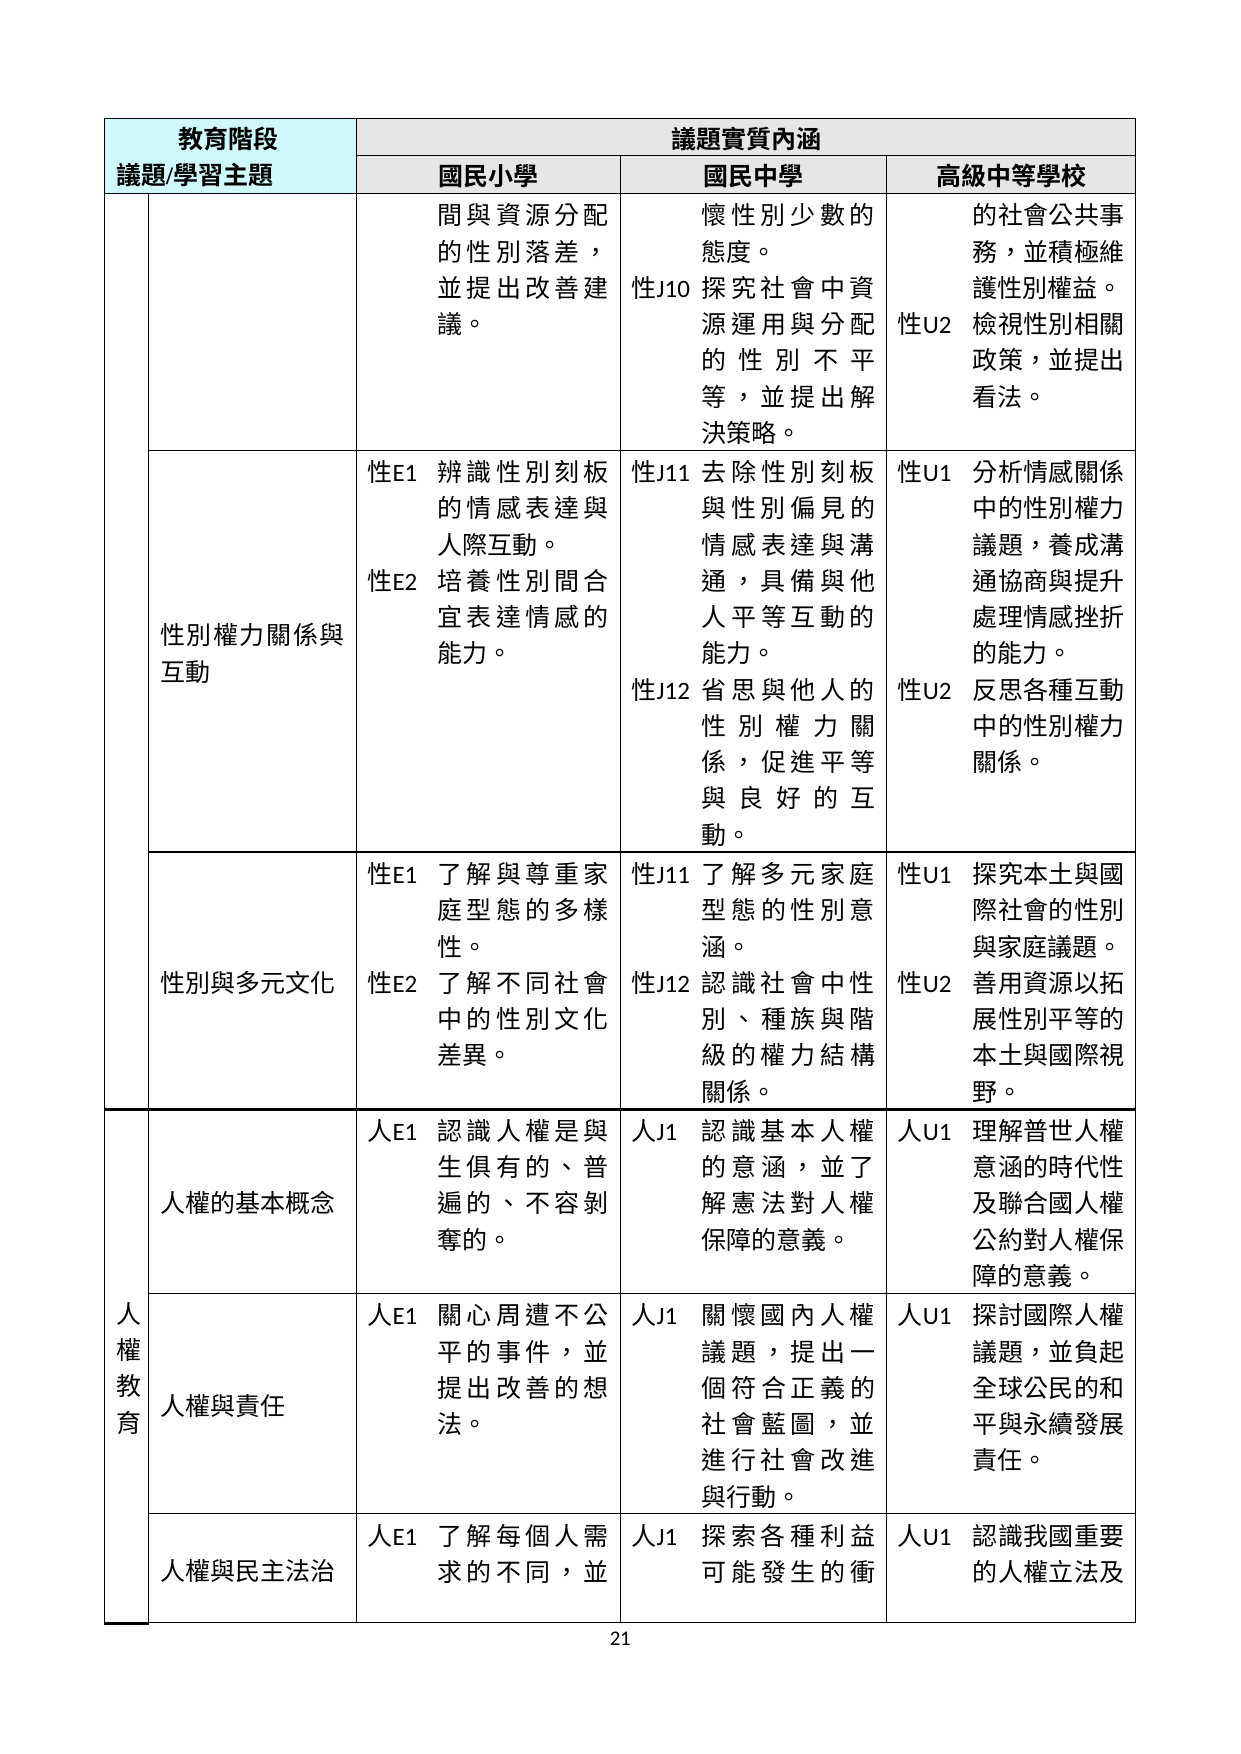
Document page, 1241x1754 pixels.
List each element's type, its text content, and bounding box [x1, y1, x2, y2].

table_cell 辨識性別刻板的情感表達與人際互動。 培養性別間合宜表達情感的能力。 [357, 451, 620, 851]
table_cell 去除性別刻板與性別偏見的情感表達與溝通，具備與他人平等互動的能力。 省思與他人的性別權力關係，促進平等與良好的互動。 [621, 451, 886, 851]
table_cell 了解每個人需求的不同，並 [357, 1514, 620, 1622]
table_cell 國民小學 [357, 156, 620, 193]
table_cell 認識我國重要的人權立法及 [887, 1514, 1135, 1622]
table_cell 理解普世人權意涵的時代性及聯合國人權公約對人權保障的意義。 [887, 1111, 1135, 1293]
table_cell 了解多元家庭型態的性別意涵。 認識社會中性別、種族與階級的權力結構關係。 [621, 853, 886, 1108]
table_cell 人權與責任 [149, 1294, 356, 1513]
table_cell 認識性別權益相關法律與性別平等運動的楷模，具備關懷性別少數的態度。 探究社會中資源運用與分配的性別不平等，並提出解決策略。 [621, 194, 886, 449]
table_cell 了解不同性別者的成就與貢獻。 檢視校園中空間與資源分配的性別落差，並提出改善建議。 [357, 194, 620, 449]
table_cell 的社會公共事務，並積極維護性別權益。 檢視性別相關政策，並提出看法。 [887, 194, 1135, 449]
table_cell 高級中等學校 [887, 156, 1135, 193]
table_cell 分析情感關係中的性別權力議題，養成溝通協商與提升處理情感挫折的能力。 反思各種互動中的性別權力關係。 [887, 451, 1135, 851]
table_cell 人權的基本概念 [149, 1111, 356, 1293]
table_cell 了解與尊重家庭型態的多樣性。 了解不同社會中的性別文化差異。 [357, 853, 620, 1108]
table_cell [149, 194, 356, 449]
table_header 議題實質內涵 [357, 119, 1135, 155]
table_cell 認識人權是與生俱有的、普遍的、不容剝奪的。 [357, 1111, 620, 1293]
table_cell 探討國際人權議題，並負起全球公民的和平與永續發展責任。 [887, 1294, 1135, 1513]
table_cell 人權與民主法治 [149, 1514, 356, 1622]
table_cell 性別與多元文化 [149, 853, 356, 1108]
table_cell 關懷國內人權議題，提出一個符合正義的社會藍圖，並進行社會改進與行動。 [621, 1294, 886, 1513]
table_cell 關心周遭不公平的事件，並提出改善的想法。 [357, 1294, 620, 1513]
table_cell 認識基本人權的意涵，並了解憲法對人權保障的意義。 [621, 1111, 886, 1293]
table_cell 探究本土與國際社會的性別與家庭議題。 善用資源以拓展性別平等的本土與國際視野。 [887, 853, 1135, 1108]
table_cell [105, 194, 148, 1108]
table_cell 探索各種利益可能發生的衝 [621, 1514, 886, 1622]
table_cell 性別權力關係與互動 [149, 451, 356, 851]
table_cell 人權教育 [105, 1111, 148, 1622]
table_cell 國民中學 [621, 156, 886, 193]
table_header 教育階段 議題/學習主題 [105, 119, 356, 193]
